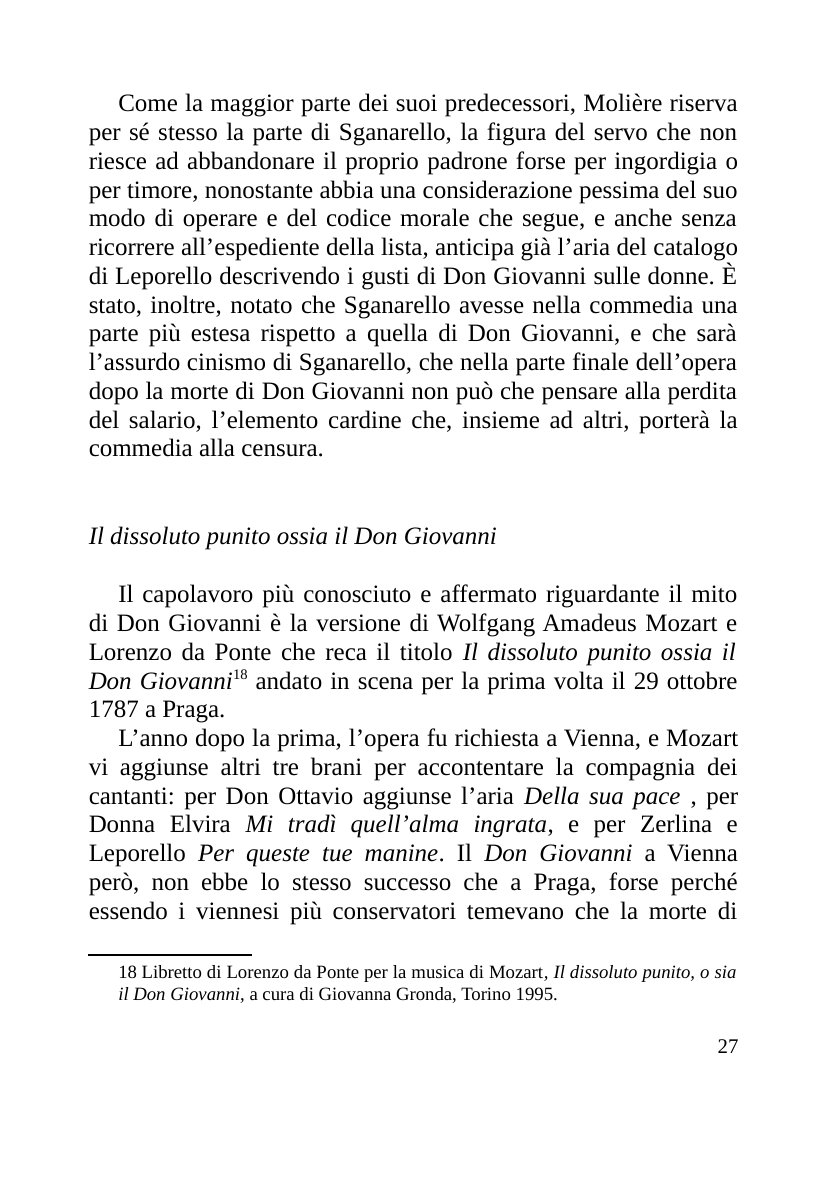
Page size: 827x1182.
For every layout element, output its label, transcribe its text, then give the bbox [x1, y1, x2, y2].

text Come la maggior parte dei suoi predecessori, Molière riserva per sé stesso la parte di Sganarello, la figura del servo che non riesce ad abbandonare il proprio padrone forse per ingordigia o per timore, nonostante abbia una considerazione pessima del suo modo di operare e del codice morale che segue, e anche senza ricorrere all’espediente della lista, anticipa già l’aria del catalogo di Leporello descrivendo i gusti di Don Giovanni sulle donne. È stato, inoltre, notato che Sganarello avesse nella commedia una parte più estesa rispetto a quella di Don Giovanni, e che sarà l’assurdo cinismo di Sganarello, che nella parte finale dell’opera dopo la morte di Don Giovanni non può che pensare alla perdita del salario, l’elemento cardine che, insieme ad altri, porterà la commedia alla censura. [88, 88, 738, 462]
text Libretto di Lorenzo da Ponte per la musica di Mozart, Il dissoluto punito, o sia il Don Giovanni, a cura di Giovanna Gronda, Torino 1995. [118, 961, 738, 1004]
text Il capolavoro più conosciuto e affermato riguardante il mito di Don Giovanni è la versione di Wolfgang Amadeus Mozart e Lorenzo da Ponte che reca il titolo Il dissoluto punito ossia il Don Giovanni andato in scena per la prima volta il 29 ottobre 1787 a Praga. [88, 579, 738, 723]
text L’anno dopo la prima, l’opera fu richiesta a Vienna, e Mozart vi aggiunse altri tre brani per accontentare la compagnia dei cantanti: per Don Ottavio aggiunse l’aria Della sua pace , per Donna Elvira Mi tradì quell’alma ingrata, e per Zerlina e Leporello Per queste tue manine. Il Don Giovanni a Vienna però, non ebbe lo stesso successo che a Praga, forse perché essendo i viennesi più conservatori temevano che la morte di [88, 723, 738, 924]
subtitle Il dissoluto punito ossia il Don Giovanni [88, 521, 738, 550]
